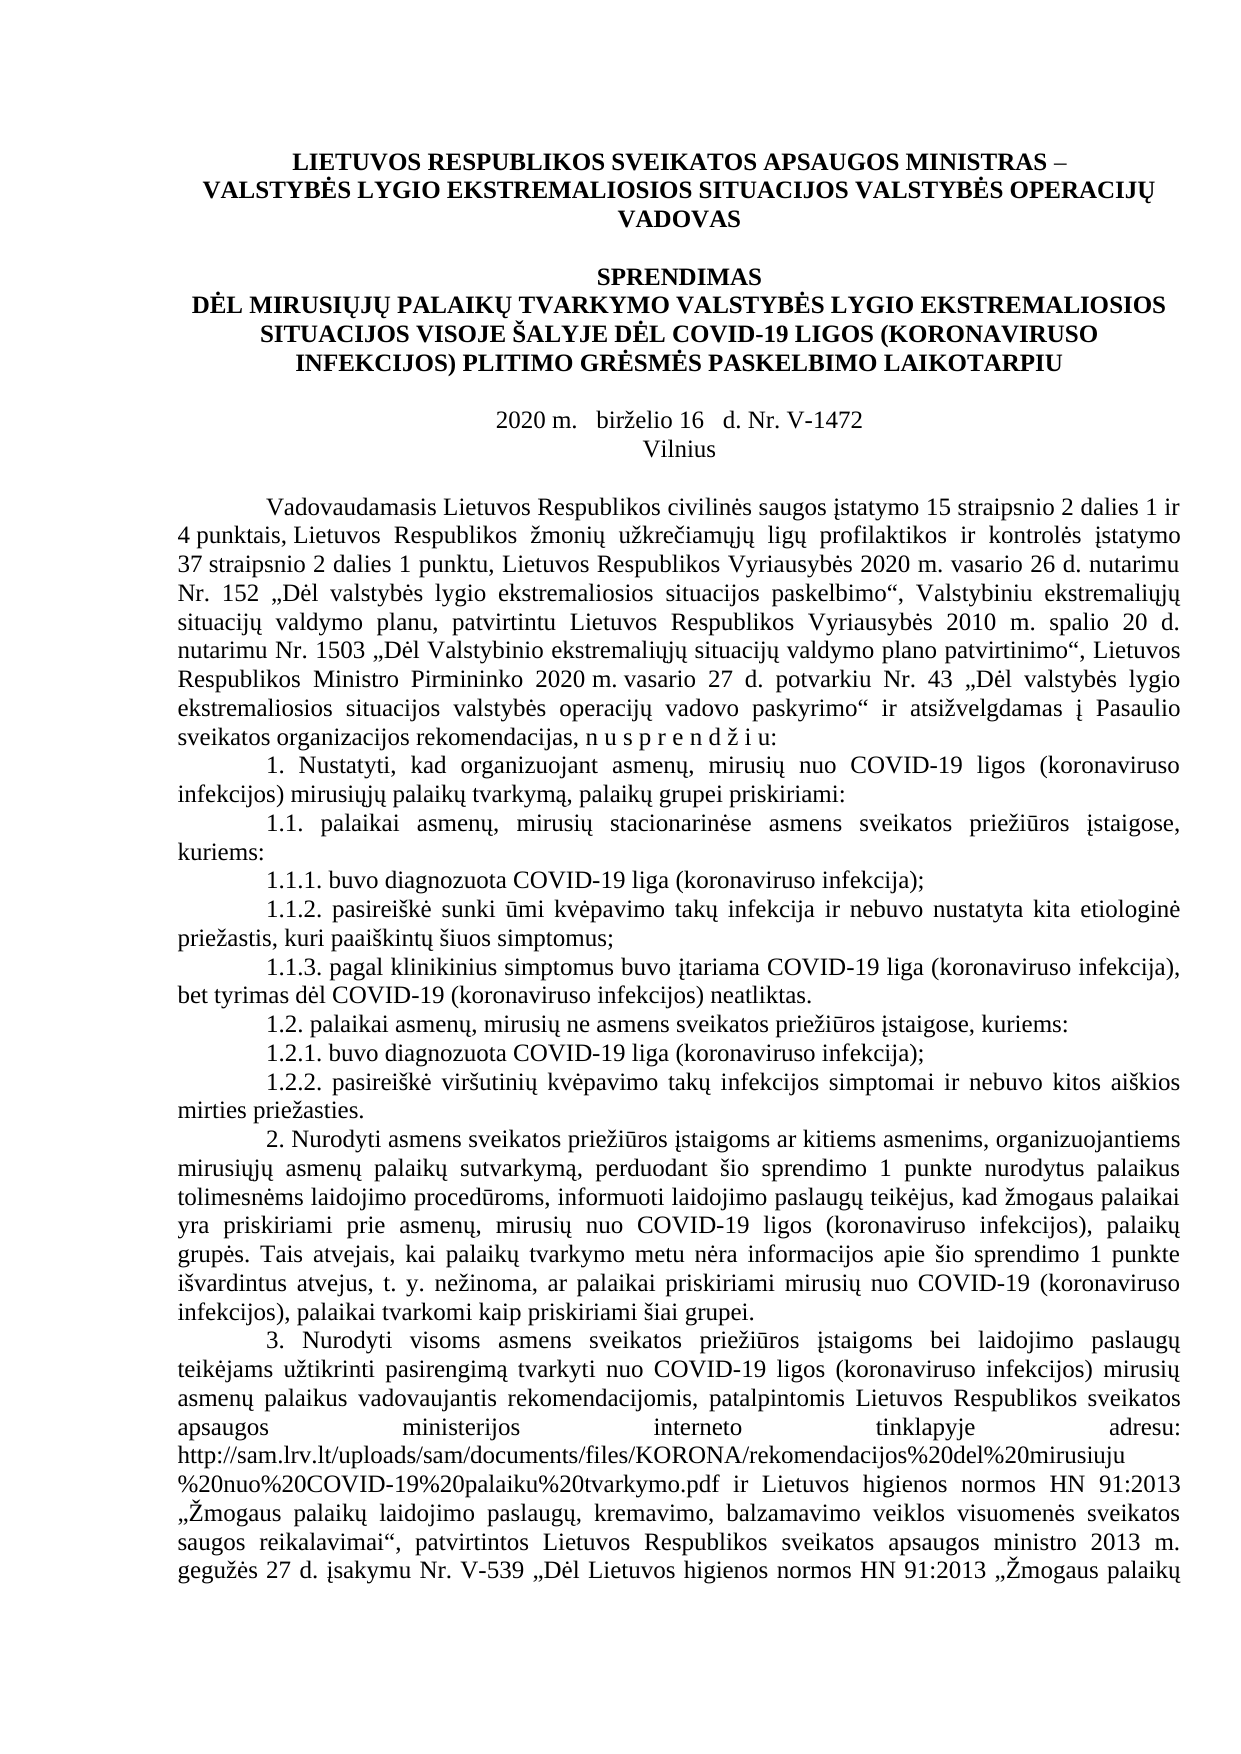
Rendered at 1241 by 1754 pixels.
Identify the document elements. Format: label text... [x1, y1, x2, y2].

text 1.1.1. buvo diagnozuota COVID-19 liga (koronaviruso infekcija); [177, 866, 1181, 894]
text SPRENDIMAS [177, 262, 1181, 291]
text 1.2.1. buvo diagnozuota COVID-19 liga (koronaviruso infekcija); [177, 1038, 1181, 1067]
text DĖL MIRUSIŲJŲ PALAIKŲ TVARKYMO VALSTYBĖS LYGIO EKSTREMALIOSIOS SITUACIJOS VISOJE ŠALYJE DĖL COVID-19 LIGOS (KORONAVIRUSO INFEKCIJOS) PLITIMO GRĖSMĖS PASKELBIMO LAIKOTARPIU [177, 291, 1181, 377]
text Vadovaudamasis Lietuvos Respublikos civilinės saugos įstatymo 15 straipsnio 2 dalies 1 ir 4 punktais, Lietuvos Respublikos žmonių užkrečiamųjų ligų profilaktikos ir kontrolės įstatymo 37 straipsnio 2 dalies 1 punktu, Lietuvos Respublikos Vyriausybės 2020 m. vasario 26 d. nutarimu Nr. 152 „Dėl valstybės lygio ekstremaliosios situacijos paskelbimo“, Valstybiniu ekstremaliųjų situacijų valdymo planu, patvirtintu Lietuvos Respublikos Vyriausybės 2010 m. spalio 20 d. nutarimu Nr. 1503 „Dėl Valstybinio ekstremaliųjų situacijų valdymo plano patvirtinimo“, Lietuvos Respublikos Ministro Pirmininko 2020 m. vasario 27 d. potvarkiu Nr. 43 „Dėl valstybės lygio ekstremaliosios situacijos valstybės operacijų vadovo paskyrimo“ ir atsižvelgdamas į Pasaulio sveikatos organizacijos rekomendacijas, n u s p r e n d ž i u: [177, 492, 1181, 751]
text 1.2. palaikai asmenų, mirusių ne asmens sveikatos priežiūros įstaigose, kuriems: [177, 1009, 1181, 1038]
text 2020 m. birželio 16 d. Nr. V-1472 [177, 406, 1181, 434]
text VALSTYBĖS LYGIO EKSTREMALIOSIOS SITUACIJOS VALSTYBĖS OPERACIJŲ VADOVAS [177, 176, 1181, 233]
text Vilnius [177, 434, 1181, 463]
text 1.2.2. pasireiškė viršutinių kvėpavimo takų infekcijos simptomai ir nebuvo kitos aiškios mirties priežasties. [177, 1067, 1181, 1124]
text 2. Nurodyti asmens sveikatos priežiūros įstaigoms ar kitiems asmenims, organizuojantiems mirusiųjų asmenų palaikų sutvarkymą, perduodant šio sprendimo 1 punkte nurodytus palaikus tolimesnėms laidojimo procedūroms, informuoti laidojimo paslaugų teikėjus, kad žmogaus palaikai yra priskiriami prie asmenų, mirusių nuo COVID-19 ligos (koronaviruso infekcijos), palaikų grupės. Tais atvejais, kai palaikų tvarkymo metu nėra informacijos apie šio sprendimo 1 punkte išvardintus atvejus, t. y. nežinoma, ar palaikai priskiriami mirusių nuo COVID-19 (koronaviruso infekcijos), palaikai tvarkomi kaip priskiriami šiai grupei. [177, 1124, 1181, 1326]
text 1. Nustatyti, kad organizuojant asmenų, mirusių nuo COVID-19 ligos (koronaviruso infekcijos) mirusiųjų palaikų tvarkymą, palaikų grupei priskiriami: [177, 751, 1181, 808]
text 1.1.3. pagal klinikinius simptomus buvo įtariama COVID-19 liga (koronaviruso infekcija), bet tyrimas dėl COVID-19 (koronaviruso infekcijos) neatliktas. [177, 952, 1181, 1009]
text LIETUVOS RESPUBLIKOS SVEIKATOS APSAUGOS MINISTRAS – [177, 147, 1181, 176]
text 3. Nurodyti visoms asmens sveikatos priežiūros įstaigoms bei laidojimo paslaugų teikėjams užtikrinti pasirengimą tvarkyti nuo COVID-19 ligos (koronaviruso infekcijos) mirusių asmenų palaikus vadovaujantis rekomendacijomis, patalpintomis Lietuvos Respublikos sveikatos apsaugos ministerijos interneto tinklapyje adresu: http://sam.lrv.lt/uploads/sam/documents/files/KORONA/rekomendacijos%20del%20mirusiuju%20nuo%20COVID-19%20palaiku%20tvarkymo.pdf ir Lietuvos higienos normos HN 91:2013 „Žmogaus palaikų laidojimo paslaugų, kremavimo, balzamavimo veiklos visuomenės sveikatos saugos reikalavimai“, patvirtintos Lietuvos Respublikos sveikatos apsaugos ministro 2013 m. gegužės 27 d. įsakymu Nr. V-539 „Dėl Lietuvos higienos normos HN 91:2013 „Žmogaus palaikų [177, 1326, 1181, 1584]
text 1.1. palaikai asmenų, mirusių stacionarinėse asmens sveikatos priežiūros įstaigose, kuriems: [177, 808, 1181, 866]
text 1.1.2. pasireiškė sunki ūmi kvėpavimo takų infekcija ir nebuvo nustatyta kita etiologinė priežastis, kuri paaiškintų šiuos simptomus; [177, 894, 1181, 952]
